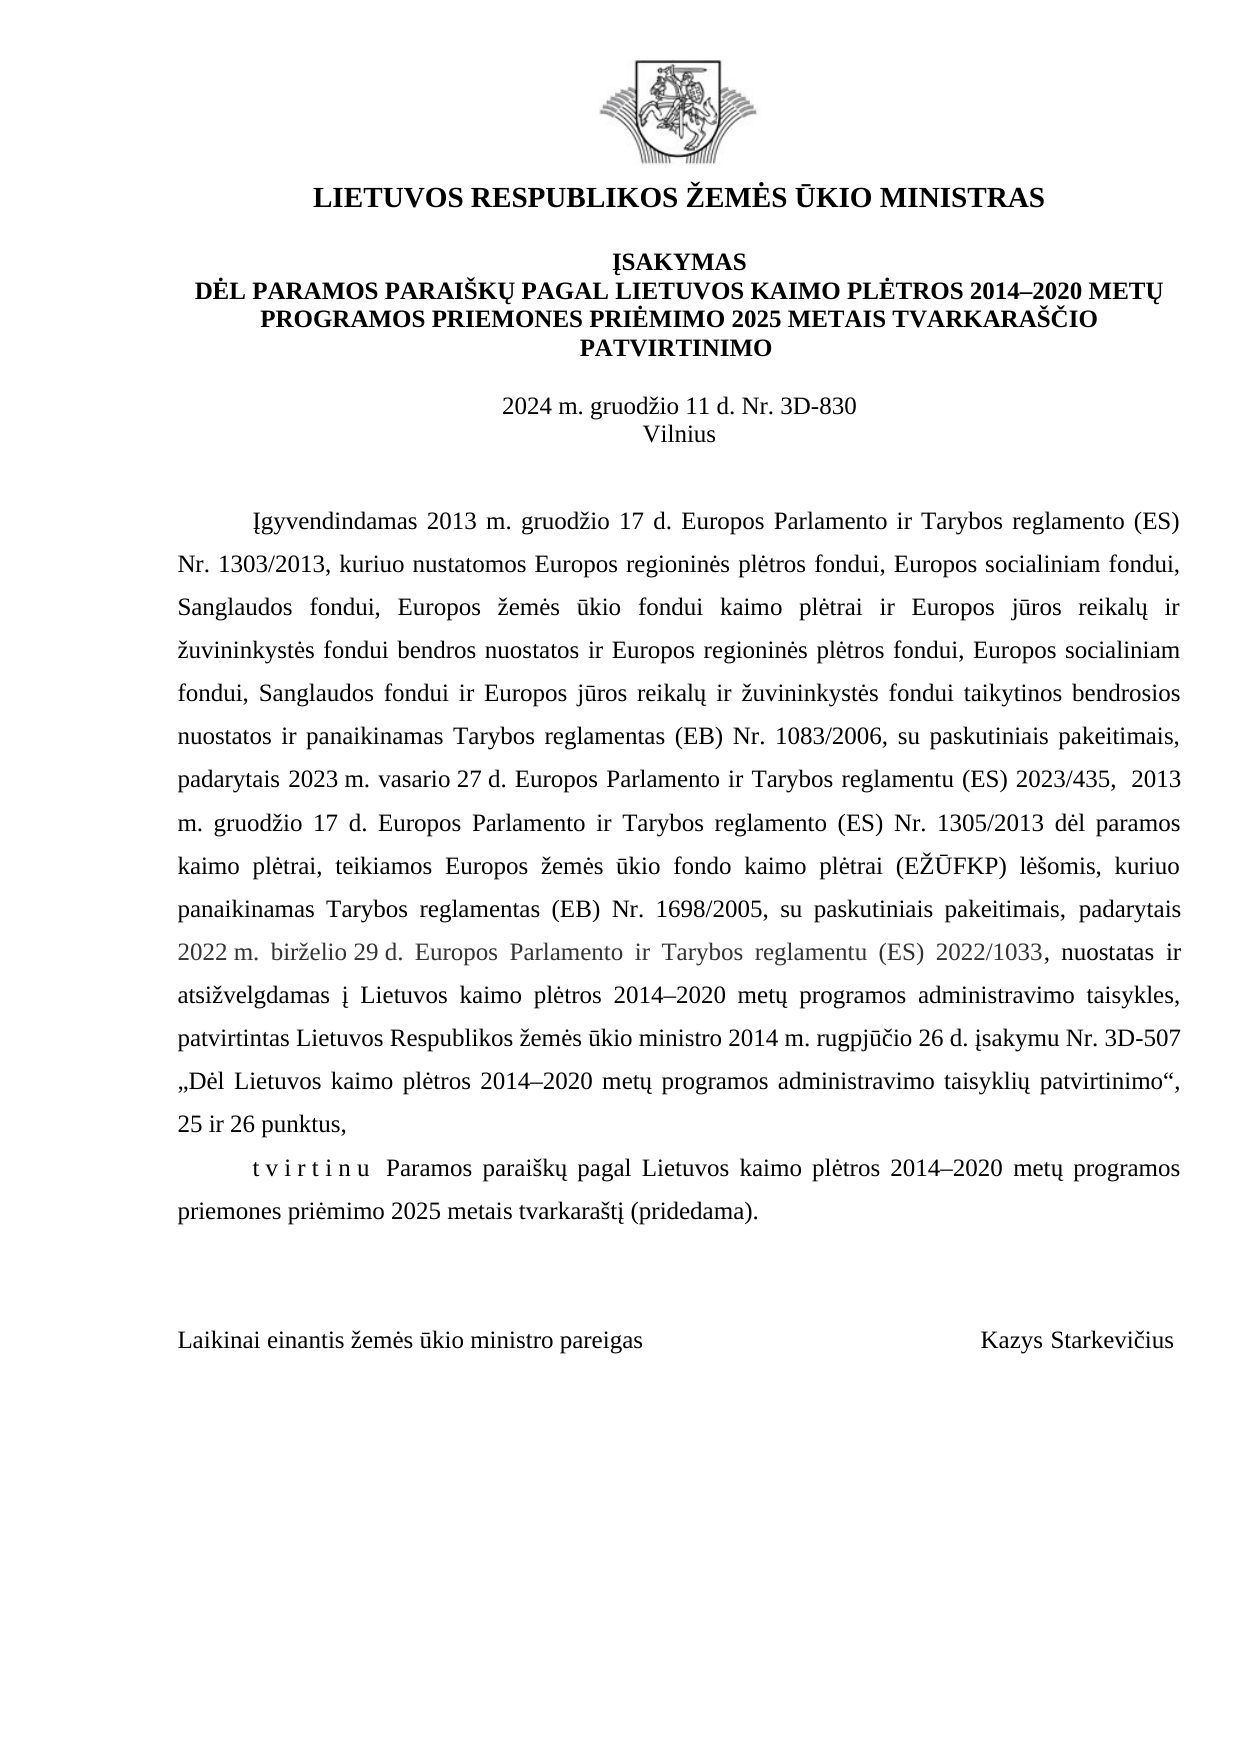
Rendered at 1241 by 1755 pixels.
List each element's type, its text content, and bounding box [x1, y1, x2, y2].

text Įgyvendindamas 2013 m. gruodžio 17 d. Europos Parlamento ir Tarybos reglamento (ES) Nr. 1303/2013, kuriuo nustatomos Europos regioninės plėtros fondui, Europos socialiniam fondui, Sanglaudos fondui, Europos žemės ūkio fondui kaimo plėtrai ir Europos jūros reikalų ir žuvininkystės fondui bendros nuostatos ir Europos regioninės plėtros fondui, Europos socialiniam fondui, Sanglaudos fondui ir Europos jūros reikalų ir žuvininkystės fondui taikytinos bendrosios nuostatos ir panaikinamas Tarybos reglamentas (EB) Nr. 1083/2006, su paskutiniais pakeitimais, padarytais 2023 m. vasario 27 d. Europos Parlamento ir Tarybos reglamentu (ES) 2023/435, 2013 m. gruodžio 17 d. Europos Parlamento ir Tarybos reglamento (ES) Nr. 1305/2013 dėl paramos kaimo plėtrai, teikiamos Europos žemės ūkio fondo kaimo plėtrai (EŽŪFKP) lėšomis, kuriuo panaikinamas Tarybos reglamentas (EB) Nr. 1698/2005, su paskutiniais pakeitimais, padarytais 2022 m. birželio 29 d. Europos Parlamento ir Tarybos reglamentu (ES) 2022/1033, nuostatas ir atsižvelgdamas į Lietuvos kaimo plėtros 2014–2020 metų programos administravimo taisykles, patvirtintas Lietuvos Respublikos žemės ūkio ministro 2014 m. rugpjūčio 26 d. įsakymu Nr. 3D-507 „Dėl Lietuvos kaimo plėtros 2014–2020 metų programos administravimo taisyklių patvirtinimo“, 25 ir 26 punktus, [177, 506, 1181, 1138]
text Vilnius [177, 419, 1181, 448]
text 2024 m. gruodžio 11 d. Nr. 3D-830 [177, 391, 1181, 419]
text ĮSAKYMAS [177, 247, 1181, 276]
text tvirtinu Paramos paraiškų pagal Lietuvos kaimo plėtros 2014–2020 metų programos priemones priėmimo 2025 metais tvarkaraštį (pridedama). [177, 1153, 1181, 1224]
text DĖL PARAMOS PARAIŠKŲ PAGAL LIETUVOS KAIMO PLĖTROS 2014–2020 METŲ PROGRAMOS PRIEMONES PRIĖMIMO 2025 METAIS TVARKARAŠČIO PATVIRTINIMO [177, 276, 1181, 362]
text LIETUVOS RESPUBLIKOS ŽEMĖS ŪKIO MINISTRAS [177, 180, 1181, 213]
text Laikinai einantis žemės ūkio ministro pareigas Kazys Starkevičius [177, 1325, 1181, 1383]
